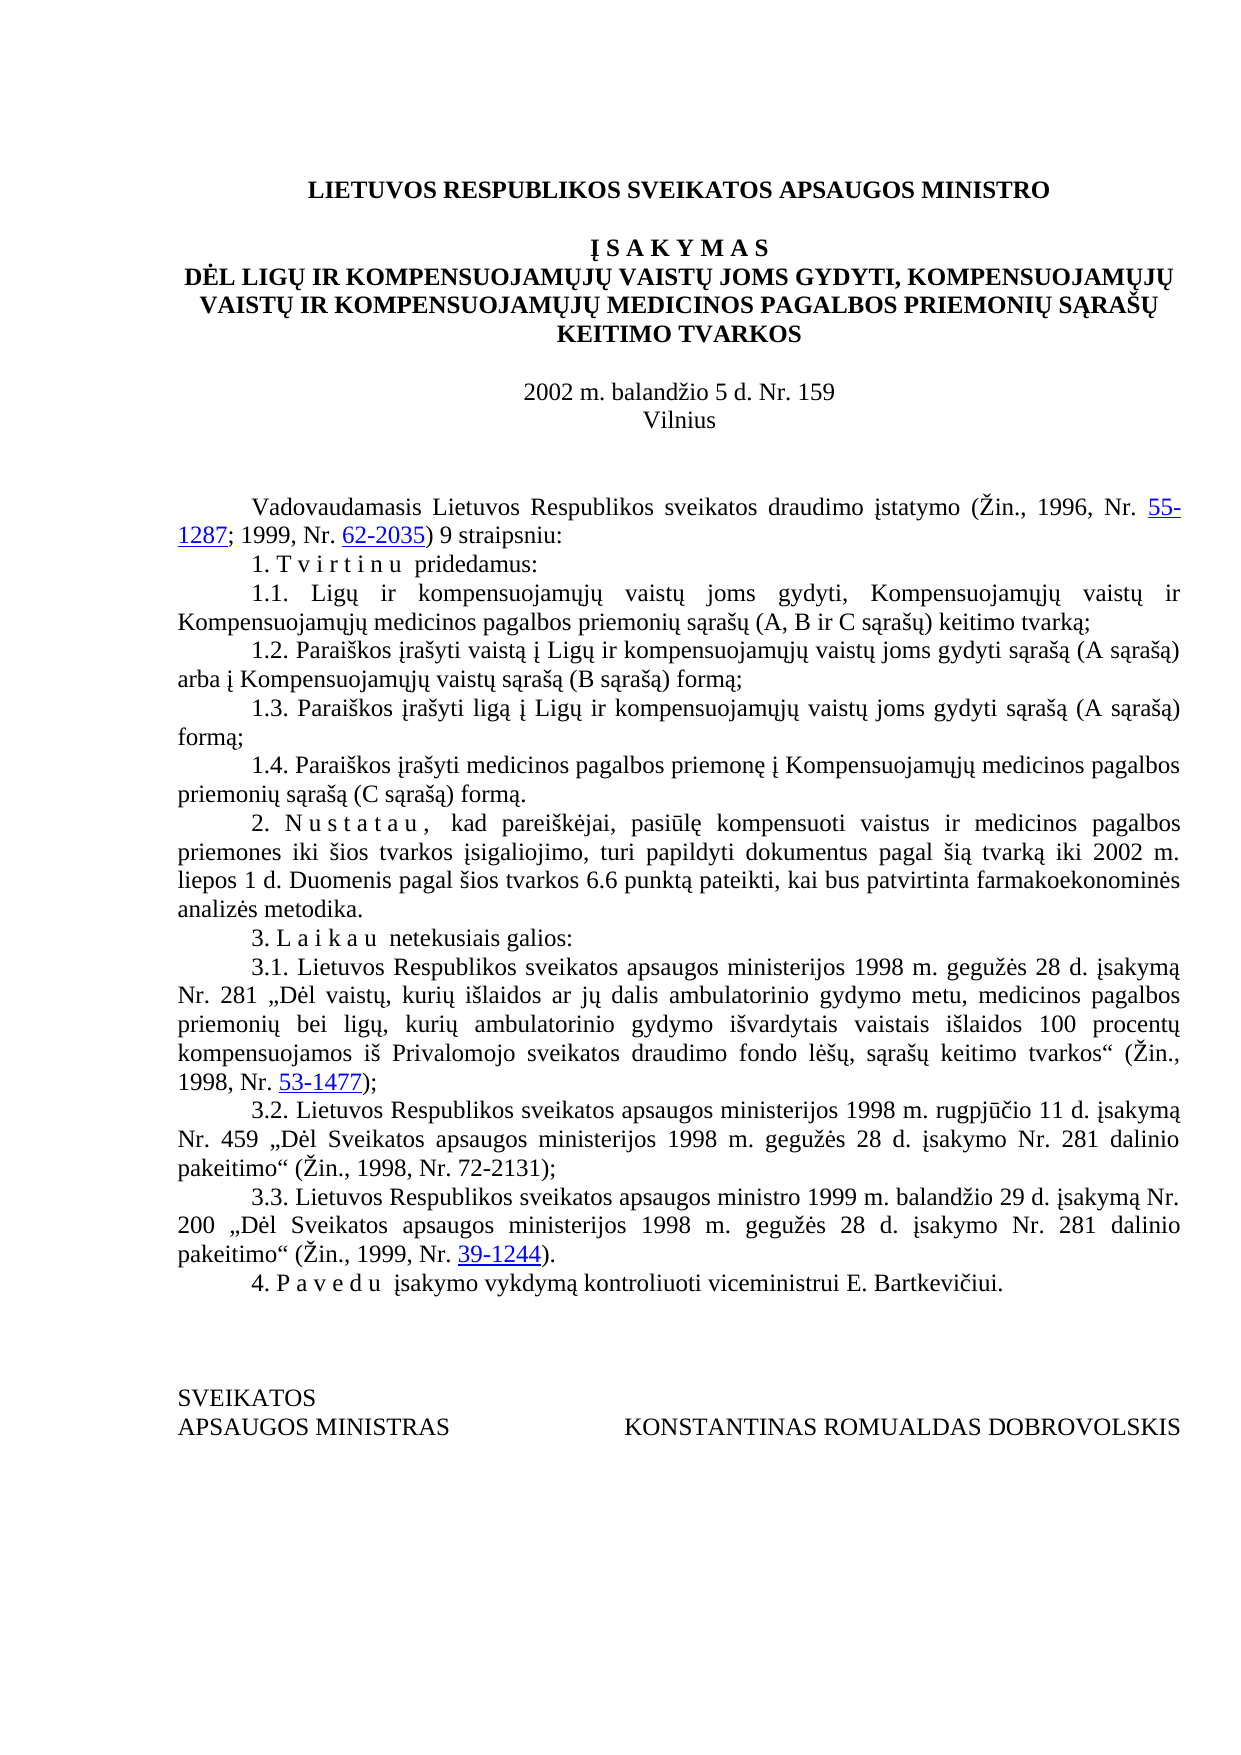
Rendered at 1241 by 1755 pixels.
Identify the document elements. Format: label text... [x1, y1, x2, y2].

text Į S A K Y M A S [177, 233, 1181, 262]
text 1. Tvirtinu pridedamus: [177, 549, 1181, 578]
text 3.1. Lietuvos Respublikos sveikatos apsaugos ministerijos 1998 m. gegužės 28 d. įsakymą Nr. 281 „Dėl vaistų, kurių išlaidos ar jų dalis ambulatorinio gydymo metu, medicinos pagalbos priemonių bei ligų, kurių ambulatorinio gydymo išvardytais vaistais išlaidos 100 procentų kompensuojamos iš Privalomojo sveikatos draudimo fondo lėšų, sąrašų keitimo tvarkos“ (Žin., 1998, Nr. 53-1477); [177, 952, 1181, 1096]
text 3.2. Lietuvos Respublikos sveikatos apsaugos ministerijos 1998 m. rugpjūčio 11 d. įsakymą Nr. 459 „Dėl Sveikatos apsaugos ministerijos 1998 m. gegužės 28 d. įsakymo Nr. 281 dalinio pakeitimo“ (Žin., 1998, Nr. 72-2131); [177, 1096, 1181, 1182]
text 1.4. Paraiškos įrašyti medicinos pagalbos priemonę į Kompensuojamųjų medicinos pagalbos priemonių sąrašą (C sąrašą) formą. [177, 751, 1181, 808]
text 3.3. Lietuvos Respublikos sveikatos apsaugos ministro 1999 m. balandžio 29 d. įsakymą Nr. 200 „Dėl Sveikatos apsaugos ministerijos 1998 m. gegužės 28 d. įsakymo Nr. 281 dalinio pakeitimo“ (Žin., 1999, Nr. 39-1244). [177, 1182, 1181, 1268]
text 2. Nustatau, kad pareiškėjai, pasiūlę kompensuoti vaistus ir medicinos pagalbos priemones iki šios tvarkos įsigaliojimo, turi papildyti dokumentus pagal šią tvarką iki 2002 m. liepos 1 d. Duomenis pagal šios tvarkos 6.6 punktą pateikti, kai bus patvirtinta farmakoekonominės analizės metodika. [177, 808, 1181, 923]
text 2002 m. balandžio 5 d. Nr. 159 [177, 377, 1181, 406]
text DĖL LIGŲ IR KOMPENSUOJAMŲJŲ VAISTŲ JOMS GYDYTI, KOMPENSUOJAMŲJŲ VAISTŲ IR KOMPENSUOJAMŲJŲ MEDICINOS PAGALBOS PRIEMONIŲ SĄRAŠŲ KEITIMO TVARKOS [177, 262, 1181, 348]
text 1.1. Ligų ir kompensuojamųjų vaistų joms gydyti, Kompensuojamųjų vaistų ir Kompensuojamųjų medicinos pagalbos priemonių sąrašų (A, B ir C sąrašų) keitimo tvarką; [177, 578, 1181, 636]
text SVEIKATOS [177, 1383, 1181, 1412]
text 3. Laikau netekusiais galios: [177, 923, 1181, 952]
text 1.3. Paraiškos įrašyti ligą į Ligų ir kompensuojamųjų vaistų joms gydyti sąrašą (A sąrašą) formą; [177, 693, 1181, 751]
text LIETUVOS RESPUBLIKOS SVEIKATOS APSAUGOS MINISTRO [177, 176, 1181, 204]
text Vilnius [177, 406, 1181, 434]
text Vadovaudamasis Lietuvos Respublikos sveikatos draudimo įstatymo (Žin., 1996, Nr. 55-1287; 1999, Nr. 62-2035) 9 straipsniu: [177, 492, 1181, 549]
text APSAUGOS MINISTRAS KONSTANTINAS ROMUALDAS DOBROVOLSKIS [177, 1412, 1181, 1441]
text 1.2. Paraiškos įrašyti vaistą į Ligų ir kompensuojamųjų vaistų joms gydyti sąrašą (A sąrašą) arba į Kompensuojamųjų vaistų sąrašą (B sąrašą) formą; [177, 636, 1181, 693]
text 4. Pavedu įsakymo vykdymą kontroliuoti viceministrui E. Bartkevičiui. [177, 1268, 1181, 1297]
